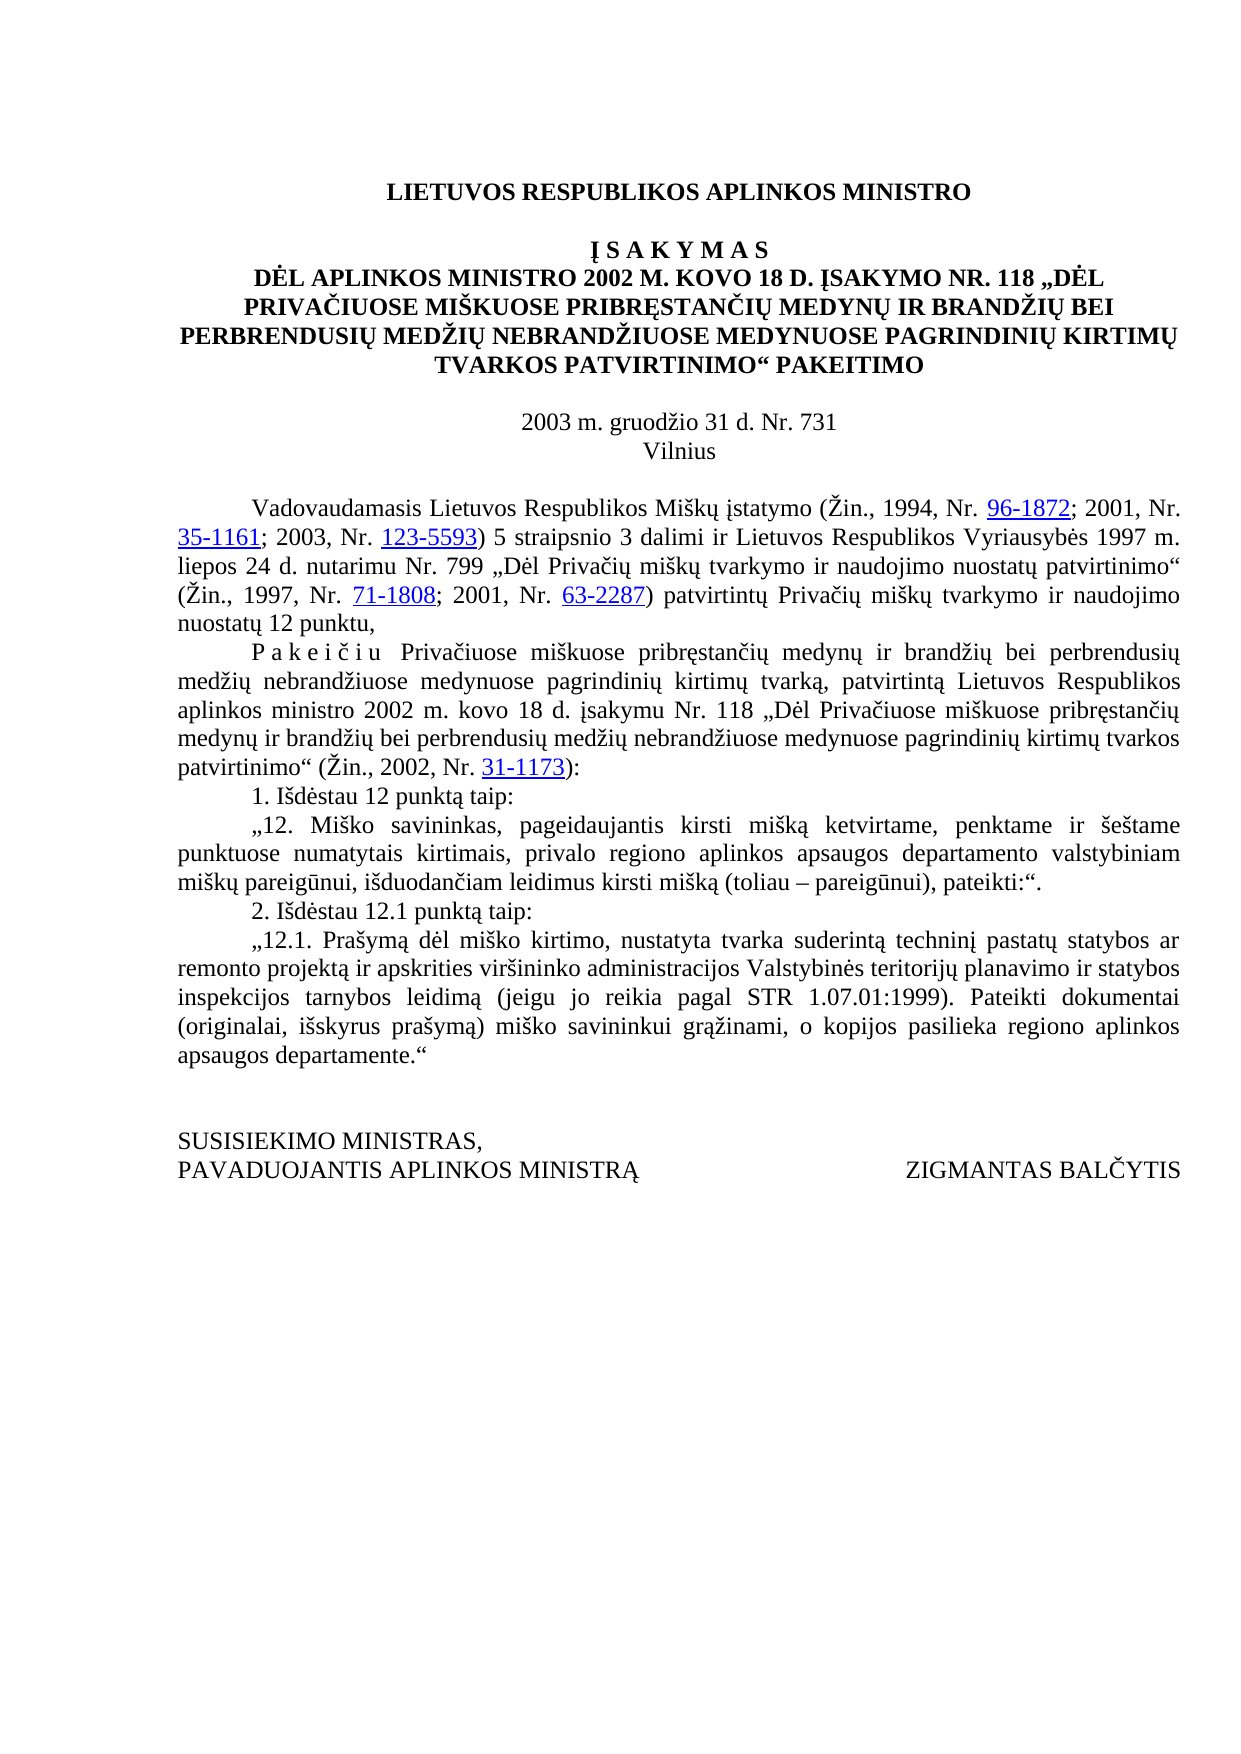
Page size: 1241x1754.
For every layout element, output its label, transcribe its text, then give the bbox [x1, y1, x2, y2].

text 1. Išdėstau 12 punktą taip: [177, 781, 1181, 810]
text 2. Išdėstau 12.1 punktą taip: [177, 896, 1181, 925]
text Į S A K Y M A S [177, 235, 1181, 263]
text „12.1. Prašymą dėl miško kirtimo, nustatyta tvarka suderintą techninį pastatų statybos ar remonto projektą ir apskrities viršininko administracijos Valstybinės teritorijų planavimo ir statybos inspekcijos tarnybos leidimą (jeigu jo reikia pagal STR 1.07.01:1999). Pateikti dokumentai (originalai, išskyrus prašymą) miško savininkui grąžinami, o kopijos pasilieka regiono aplinkos apsaugos departamente.“ [177, 925, 1181, 1068]
text Vadovaudamasis Lietuvos Respublikos Miškų įstatymo (Žin., 1994, Nr. 96-1872; 2001, Nr. 35-1161; 2003, Nr. 123-5593) 5 straipsnio 3 dalimi ir Lietuvos Respublikos Vyriausybės 1997 m. liepos 24 d. nutarimu Nr. 799 „Dėl Privačių miškų tvarkymo ir naudojimo nuostatų patvirtinimo“ (Žin., 1997, Nr. 71-1808; 2001, Nr. 63-2287) patvirtintų Privačių miškų tvarkymo ir naudojimo nuostatų 12 punktu, [177, 493, 1181, 637]
text 2003 m. gruodžio 31 d. Nr. 731 [177, 407, 1181, 436]
text Vilnius [177, 436, 1181, 465]
text LIETUVOS RESPUBLIKOS APLINKOS MINISTRO [177, 177, 1181, 206]
text Pakeičiu Privačiuose miškuose pribręstančių medynų ir brandžių bei perbrendusių medžių nebrandžiuose medynuose pagrindinių kirtimų tvarką, patvirtintą Lietuvos Respublikos aplinkos ministro 2002 m. kovo 18 d. įsakymu Nr. 118 „Dėl Privačiuose miškuose pribręstančių medynų ir brandžių bei perbrendusių medžių nebrandžiuose medynuose pagrindinių kirtimų tvarkos patvirtinimo“ (Žin., 2002, Nr. 31-1173): [177, 637, 1181, 781]
text PAVADUOJANTIS APLINKOS MINISTRĄ ZIGMANTAS BALČYTIS [177, 1155, 1181, 1183]
text SUSISIEKIMO MINISTRAS, [177, 1126, 1181, 1155]
text „12. Miško savininkas, pageidaujantis kirsti mišką ketvirtame, penktame ir šeštame punktuose numatytais kirtimais, privalo regiono aplinkos apsaugos departamento valstybiniam miškų pareigūnui, išduodančiam leidimus kirsti mišką (toliau – pareigūnui), pateikti:“. [177, 810, 1181, 896]
text DĖL APLINKOS MINISTRO 2002 M. KOVO 18 D. ĮSAKYMO NR. 118 „DĖL PRIVAČIUOSE MIŠKUOSE PRIBRĘSTANČIŲ MEDYNŲ IR BRANDŽIŲ BEI PERBRENDUSIŲ MEDŽIŲ NEBRANDŽIUOSE MEDYNUOSE PAGRINDINIŲ KIRTIMŲ TVARKOS PATVIRTINIMO“ PAKEITIMO [177, 263, 1181, 378]
